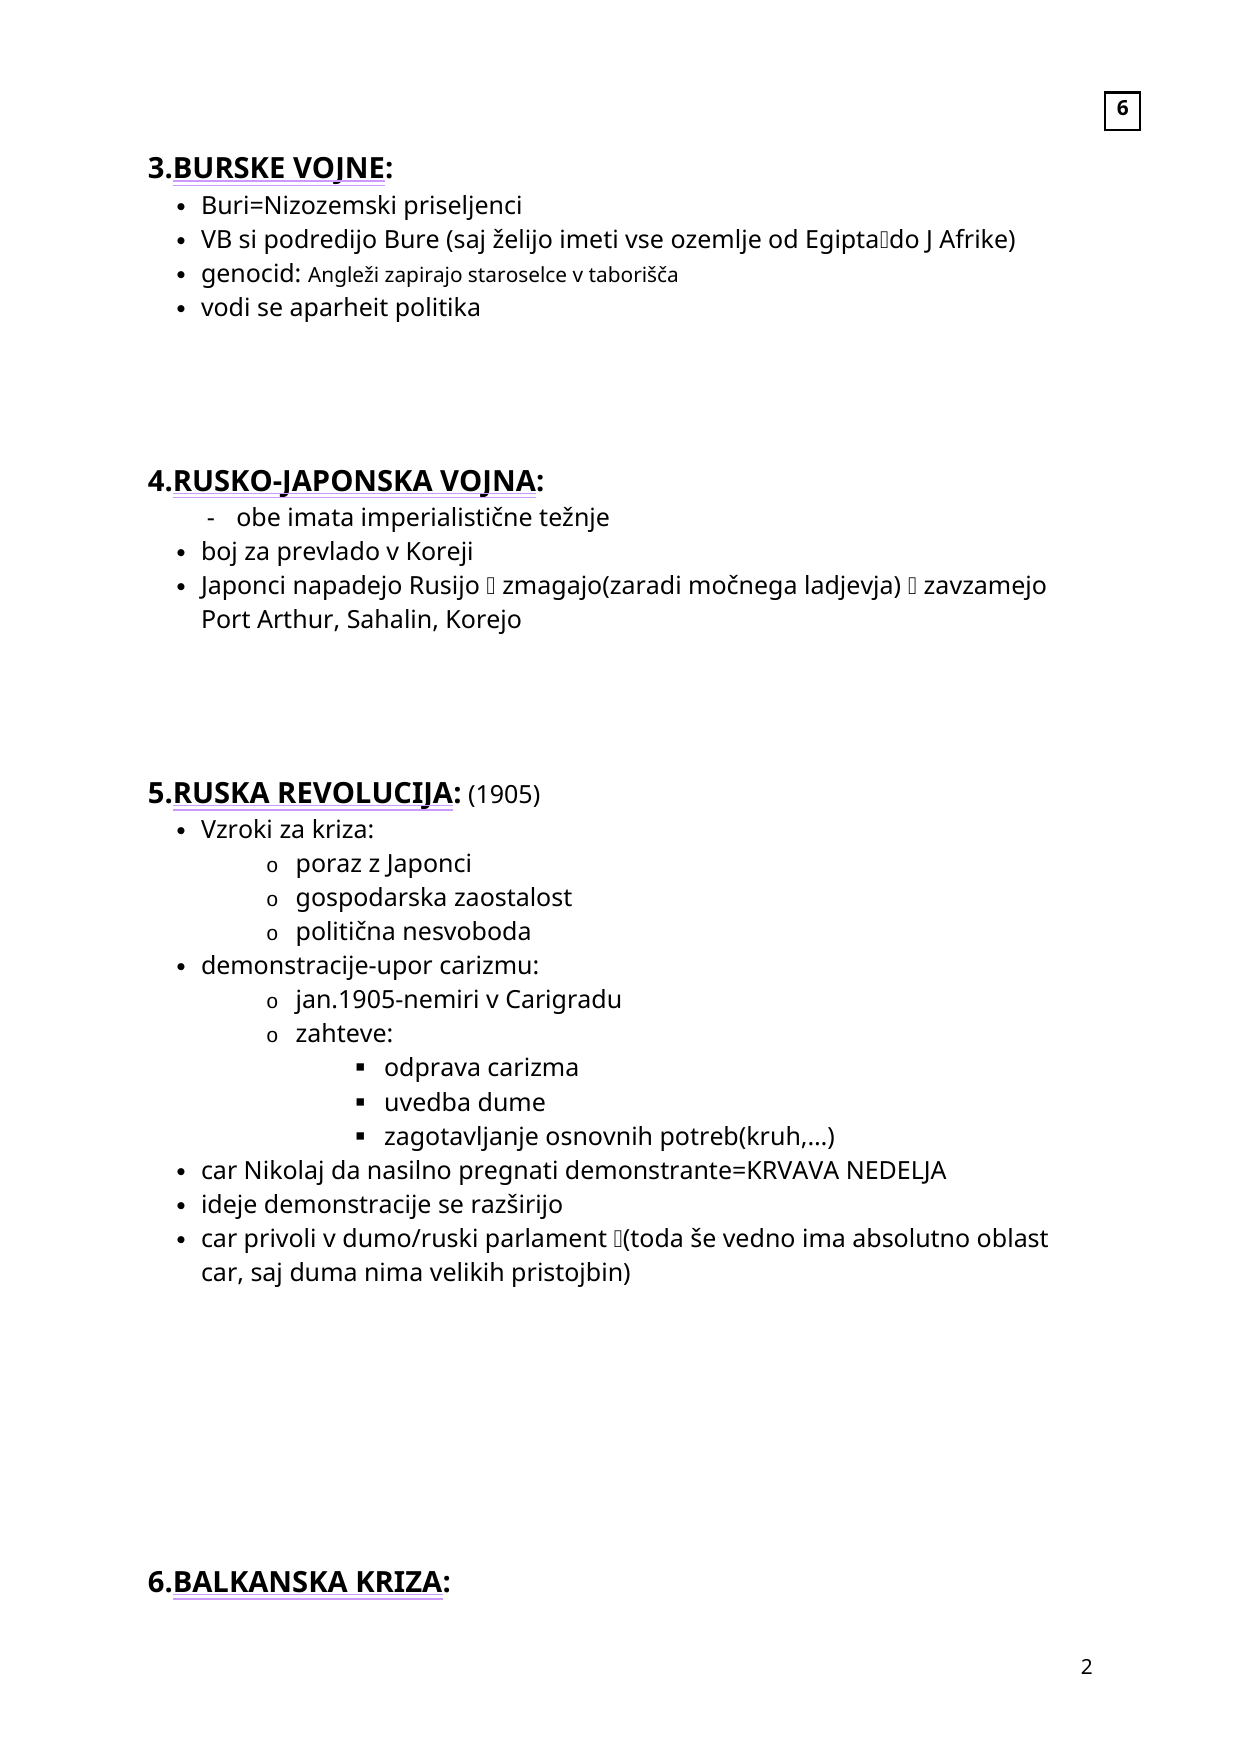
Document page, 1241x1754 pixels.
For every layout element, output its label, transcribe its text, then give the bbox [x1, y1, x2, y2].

list politična nesvoboda [266, 914, 1093, 948]
list demonstracije-upor carizmu: [177, 948, 1093, 982]
text 3.BURSKE VOJNE: [148, 148, 1093, 187]
list car privoli v dumo/ruski parlament (toda še vedno ima absolutno oblast car, saj duma nima velikih pristojbin) [177, 1220, 1093, 1288]
text 6.BALKANSKA KRIZA: [148, 1561, 1093, 1601]
list Vzroki za kriza: [177, 812, 1093, 846]
list uvedba dume [354, 1084, 1093, 1118]
list gospodarska zaostalost [266, 880, 1093, 914]
list boj za prevlado v Koreji [177, 533, 1093, 568]
list zagotavljanje osnovnih potreb(kruh,…) [354, 1118, 1093, 1152]
list jan.1905-nemiri v Carigradu [266, 982, 1093, 1016]
list poraz z Japonci [266, 846, 1093, 880]
text 5.RUSKA REVOLUCIJA: (1905) [148, 772, 1093, 812]
list obe imata imperialistične težnje [207, 499, 1093, 533]
list vodi se aparheit politika [177, 289, 1093, 323]
list odprava carizma [354, 1050, 1093, 1084]
list genocid: Angleži zapirajo staroselce v taborišča [177, 255, 1093, 289]
list zahteve: [266, 1016, 1093, 1050]
list car Nikolaj da nasilno pregnati demonstrante=KRVAVA NEDELJA [177, 1152, 1093, 1186]
text 4.RUSKO-JAPONSKA VOJNA: [148, 460, 1093, 499]
list VB si podredijo Bure (saj želijo imeti vse ozemlje od Egiptado J Afrike) [177, 221, 1093, 255]
list Japonci napadejo Rusijo  zmagajo(zaradi močnega ladjevja)  zavzamejo Port Arthur, Sahalin, Korejo [177, 568, 1093, 636]
list ideje demonstracije se razširijo [177, 1186, 1093, 1220]
list Buri=Nizozemski priseljenci [177, 187, 1093, 221]
